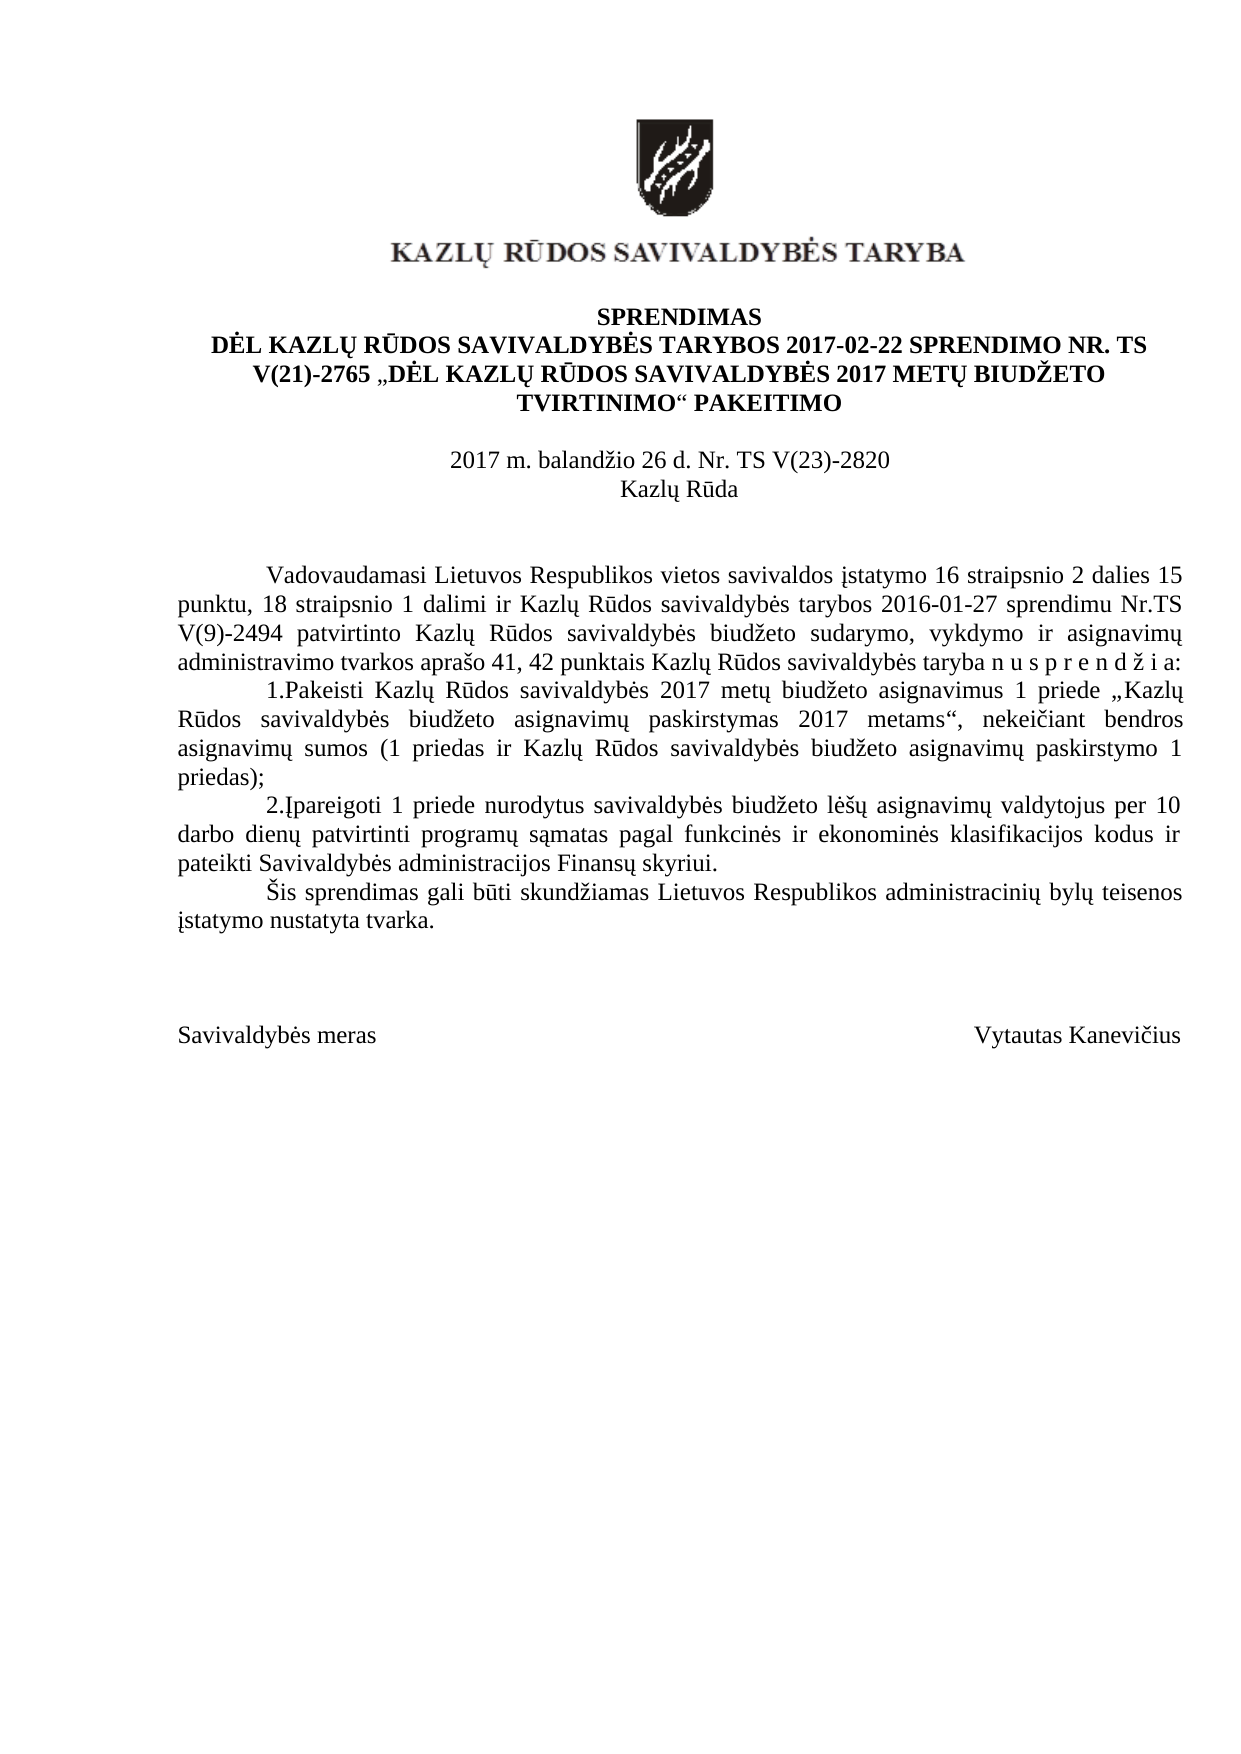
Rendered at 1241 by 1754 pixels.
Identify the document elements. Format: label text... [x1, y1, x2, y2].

text DĖL KAZLŲ RŪDOS SAVIVALDYBĖS TARYBOS 2017-02-22 SPRENDIMO NR. TS V(21)-2765 „DĖL KAZLŲ RŪDOS SAVIVALDYBĖS 2017 METŲ BIUDŽETO TVIRTINIMO“ PAKEITIMO [177, 330, 1181, 417]
text SPRENDIMAS [177, 302, 1181, 330]
text 2.Įpareigoti 1 priede nurodytus savivaldybės biudžeto lėšų asignavimų valdytojus per 10 darbo dienų patvirtinti programų sąmatas pagal funkcinės ir ekonominės klasifikacijos kodus ir pateikti Savivaldybės administracijos Finansų skyriui. [177, 790, 1181, 877]
text 2017 m. balandžio 26 d. Nr. TS V(23)-2820 [177, 445, 1181, 474]
text Savivaldybės meras Vytautas Kanevičius [177, 1020, 1181, 1049]
text Kazlų Rūda [177, 474, 1181, 503]
text 1.Pakeisti Kazlų Rūdos savivaldybės 2017 metų biudžeto asignavimus 1 priede „Kazlų Rūdos savivaldybės biudžeto asignavimų paskirstymas 2017 metams“, nekeičiant bendros asignavimų sumos (1 priedas ir Kazlų Rūdos savivaldybės biudžeto asignavimų paskirstymo 1 priedas); [177, 675, 1183, 790]
text Vadovaudamasi Lietuvos Respublikos vietos savivaldos įstatymo 16 straipsnio 2 dalies 15 punktu, 18 straipsnio 1 dalimi ir Kazlų Rūdos savivaldybės tarybos 2016-01-27 sprendimu Nr.TS V(9)-2494 patvirtinto Kazlų Rūdos savivaldybės biudžeto sudarymo, vykdymo ir asignavimų administravimo tvarkos aprašo 41, 42 punktais Kazlų Rūdos savivaldybės taryba n u s p r e n d ž i a: [177, 560, 1183, 675]
text Šis sprendimas gali būti skundžiamas Lietuvos Respublikos administracinių bylų teisenos įstatymo nustatyta tvarka. [177, 877, 1183, 934]
